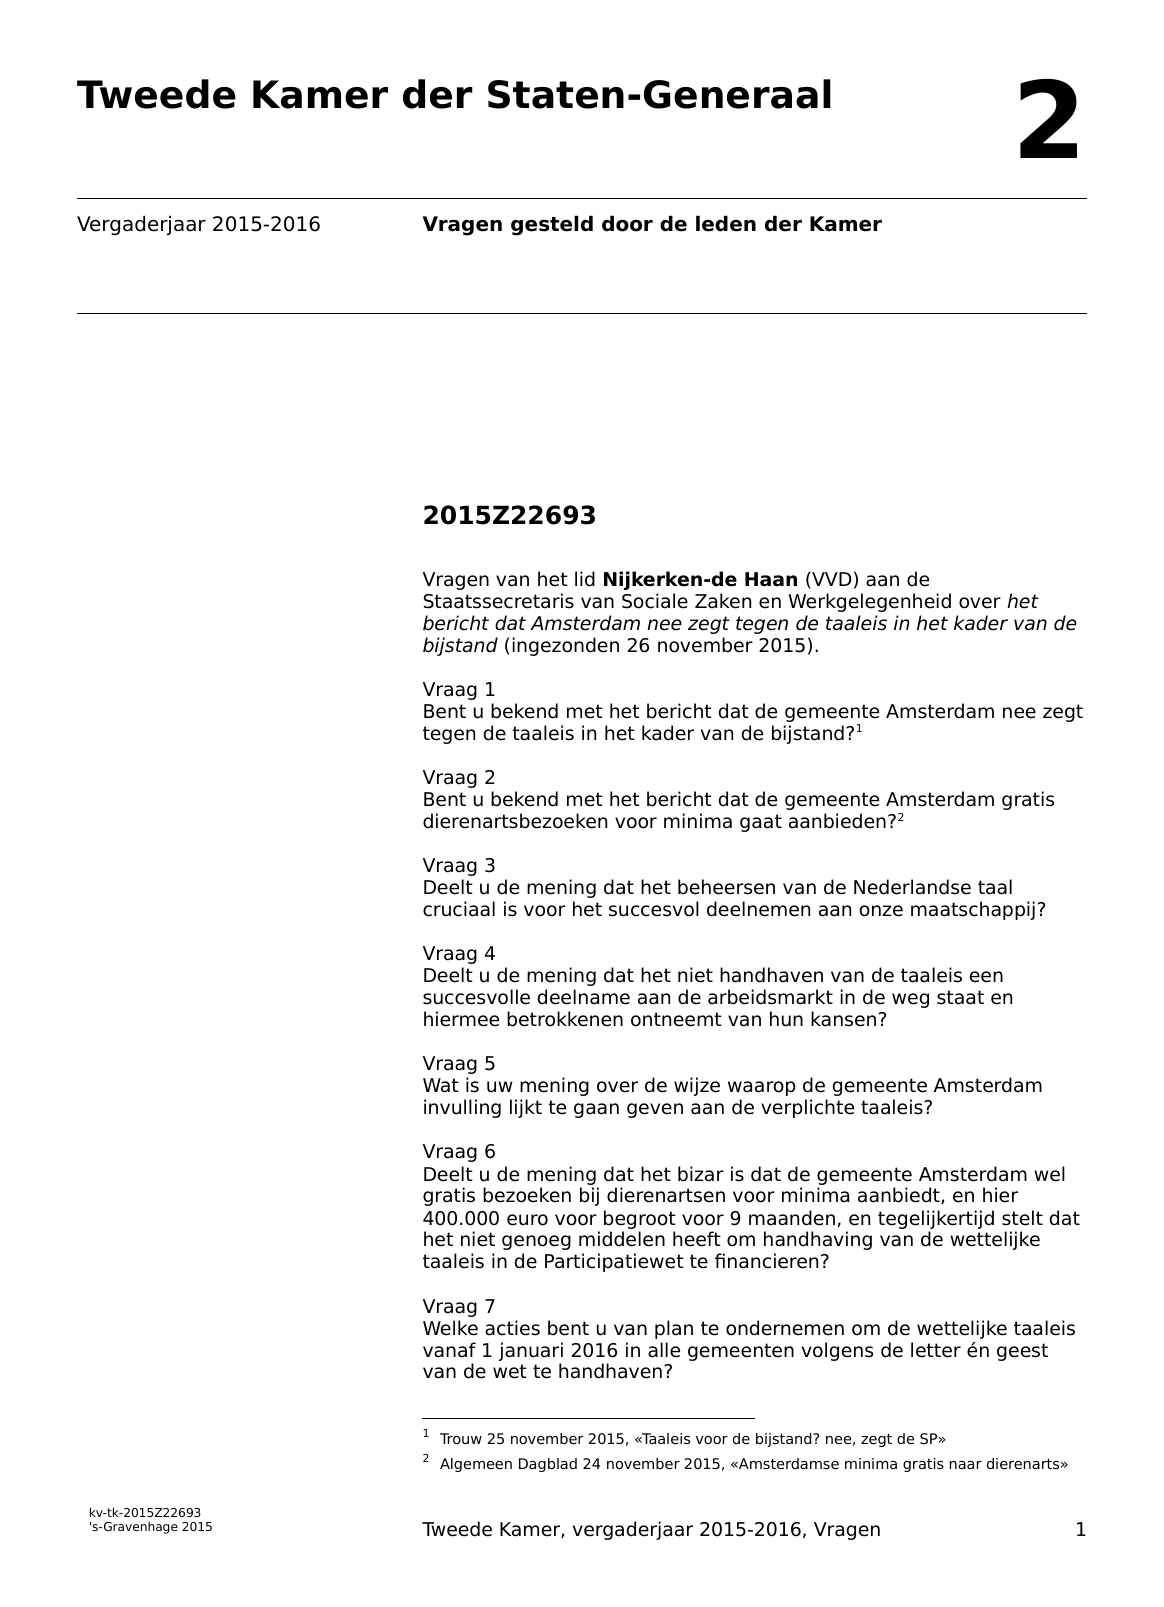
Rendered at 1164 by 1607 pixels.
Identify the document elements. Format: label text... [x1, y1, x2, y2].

text Algemeen Dagblad 24 november 2015, «Amsterdamse minima gratis naar dierenarts» [422, 1452, 1087, 1474]
text Vraag 3 [422, 855, 1087, 877]
table_header Tweede Kamer der Staten-Generaal [77, 59, 886, 198]
text Vraag 2 [422, 767, 1087, 789]
text 2015Z22693 [422, 501, 1087, 531]
text Trouw 25 november 2015, «Taaleis voor de bijstand? nee, zegt de SP» [422, 1427, 1087, 1449]
table_header 2 [886, 59, 1087, 198]
text Bent u bekend met het bericht dat de gemeente Amsterdam nee zegt tegen de taaleis in het kader van de bijstand? [422, 701, 1087, 745]
text Welke acties bent u van plan te ondernemen om de wettelijke taaleis vanaf 1 januari 2016 in alle gemeenten volgens de letter én geest van de wet te handhaven? [422, 1317, 1087, 1383]
text Vraag 5 [422, 1053, 1087, 1075]
text Wat is uw mening over de wijze waarop de gemeente Amsterdam invulling lijkt te gaan geven aan de verplichte taaleis? [422, 1075, 1087, 1119]
text Deelt u de mening dat het niet handhaven van de taaleis een succesvolle deelname aan de arbeidsmarkt in de weg staat en hiermee betrokkenen ontneemt van hun kansen? [422, 965, 1087, 1031]
text Vraag 6 [422, 1141, 1087, 1163]
text Deelt u de mening dat het bizar is dat de gemeente Amsterdam wel gratis bezoeken bij dierenartsen voor minima aanbiedt, en hier 400.000 euro voor begroot voor 9 maanden, en tegelijkertijd stelt dat het niet genoeg middelen heeft om handhaving van de wettelijke taaleis in de Participatiewet te financieren? [422, 1163, 1087, 1273]
text kv-tk-2015Z22693 [88, 1506, 323, 1520]
table_cell Vergaderjaar 2015-2016 [77, 199, 422, 313]
text 's-Gravenhage 2015 [88, 1520, 323, 1534]
text Vraag 7 [422, 1296, 1087, 1317]
text Vragen van het lid Nijkerken-de Haan (VVD) aan de Staatssecretaris van Sociale Zaken en Werkgelegenheid over het bericht dat Amsterdam nee zegt tegen de taaleis in het kader van de bijstand (ingezonden 26 november 2015). [422, 569, 1087, 657]
table_cell Vragen gesteld door de leden der Kamer [422, 199, 1087, 313]
text Bent u bekend met het bericht dat de gemeente Amsterdam gratis dierenartsbezoeken voor minima gaat aanbieden? [422, 789, 1087, 833]
text Deelt u de mening dat het beheersen van de Nederlandse taal cruciaal is voor het succesvol deelnemen aan onze maatschappij? [422, 877, 1087, 921]
text Vraag 1 [422, 679, 1087, 701]
text Vraag 4 [422, 943, 1087, 965]
